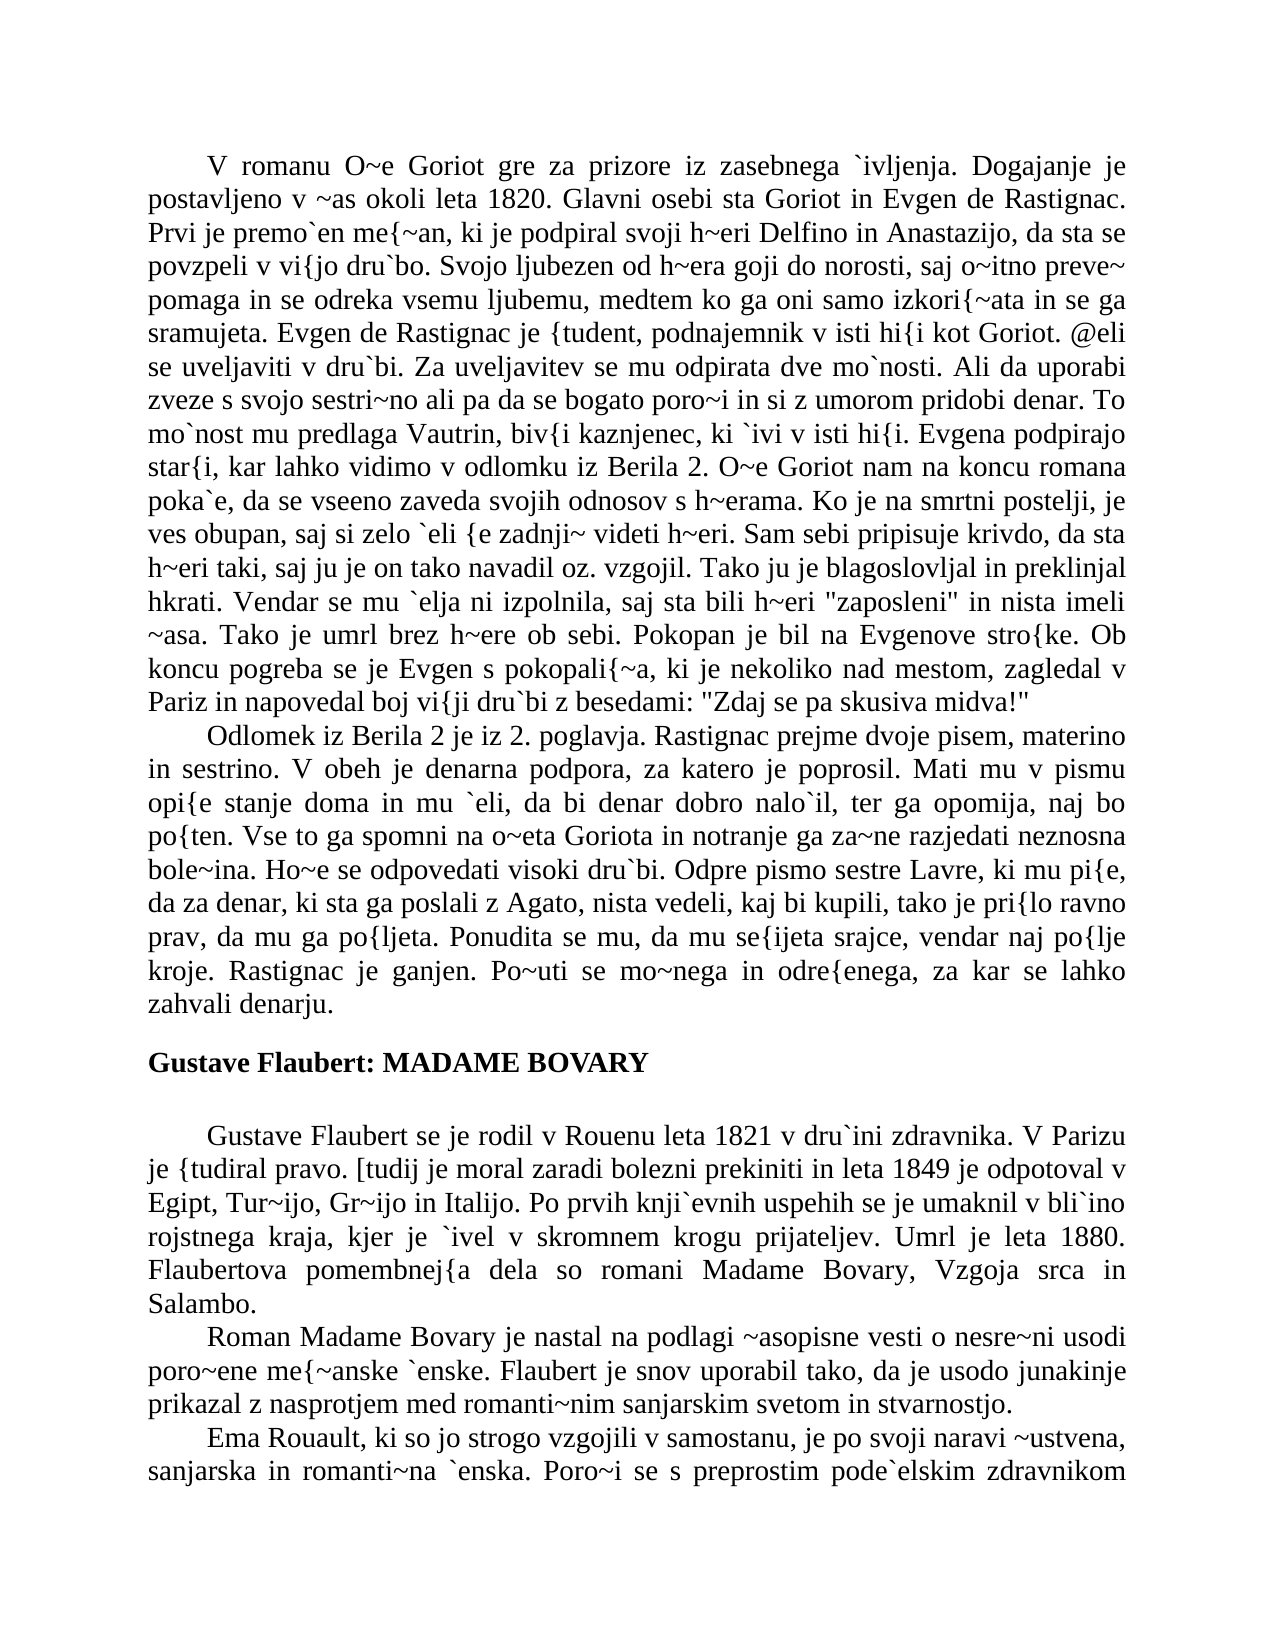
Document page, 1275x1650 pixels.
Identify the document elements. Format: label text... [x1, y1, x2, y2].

text Gustave Flaubert se je rodil v Rouenu leta 1821 v dru`ini zdravnika. V Parizu je {tudiral pravo. [tudij je moral zaradi bolezni prekiniti in leta 1849 je odpotoval v Egipt, Tur~ijo, Gr~ijo in Italijo. Po prvih knji`evnih uspehih se je umaknil v bli`ino rojstnega kraja, kjer je `ivel v skromnem krogu prijateljev. Umrl je leta 1880. Flaubertova pomembnej{a dela so romani Madame Bovary, Vzgoja srca in Salambo. [148, 1118, 1127, 1319]
text Ema Rouault, ki so jo strogo vzgojili v samostanu, je po svoji naravi ~ustvena, sanjarska in romanti~na `enska. Poro~i se s preprostim pode`elskim zdravnikom [148, 1420, 1127, 1487]
text V romanu O~e Goriot gre za prizore iz zasebnega `ivljenja. Dogajanje je postavljeno v ~as okoli leta 1820. Glavni osebi sta Goriot in Evgen de Rastignac. Prvi je premo`en me{~an, ki je podpiral svoji h~eri Delfino in Anastazijo, da sta se povzpeli v vi{jo dru`bo. Svojo ljubezen od h~era goji do norosti, saj o~itno preve~ pomaga in se odreka vsemu ljubemu, medtem ko ga oni samo izkori{~ata in se ga sramujeta. Evgen de Rastignac je {tudent, podnajemnik v isti hi{i kot Goriot. @eli se uveljaviti v dru`bi. Za uveljavitev se mu odpirata dve mo`nosti. Ali da uporabi zveze s svojo sestri~no ali pa da se bogato poro~i in si z umorom pridobi denar. To mo`nost mu predlaga Vautrin, biv{i kaznjenec, ki `ivi v isti hi{i. Evgena podpirajo star{i, kar lahko vidimo v odlomku iz Berila 2. O~e Goriot nam na koncu romana poka`e, da se vseeno zaveda svojih odnosov s h~erama. Ko je na smrtni postelji, je ves obupan, saj si zelo `eli {e zadnji~ videti h~eri. Sam sebi pripisuje krivdo, da sta h~eri taki, saj ju je on tako navadil oz. vzgojil. Tako ju je blagoslovljal in preklinjal hkrati. Vendar se mu `elja ni izpolnila, saj sta bili h~eri "zaposleni" in nista imeli ~asa. Tako je umrl brez h~ere ob sebi. Pokopan je bil na Evgenove stro{ke. Ob koncu pogreba se je Evgen s pokopali{~a, ki je nekoliko nad mestom, zagledal v Pariz in napovedal boj vi{ji dru`bi z besedami: "Zdaj se pa skusiva midva!" [148, 148, 1127, 718]
subtitle Gustave Flaubert: MADAME BOVARY [148, 1045, 1127, 1078]
text Odlomek iz Berila 2 je iz 2. poglavja. Rastignac prejme dvoje pisem, materino in sestrino. V obeh je denarna podpora, za katero je poprosil. Mati mu v pismu opi{e stanje doma in mu `eli, da bi denar dobro nalo`il, ter ga opomija, naj bo po{ten. Vse to ga spomni na o~eta Goriota in notranje ga za~ne razjedati neznosna bole~ina. Ho~e se odpovedati visoki dru`bi. Odpre pismo sestre Lavre, ki mu pi{e, da za denar, ki sta ga poslali z Agato, nista vedeli, kaj bi kupili, tako je pri{lo ravno prav, da mu ga po{ljeta. Ponudita se mu, da mu se{ijeta srajce, vendar naj po{lje kroje. Rastignac je ganjen. Po~uti se mo~nega in odre{enega, za kar se lahko zahvali denarju. [148, 718, 1127, 1020]
text Roman Madame Bovary je nastal na podlagi ~asopisne vesti o nesre~ni usodi poro~ene me{~anske `enske. Flaubert je snov uporabil tako, da je usodo junakinje prikazal z nasprotjem med romanti~nim sanjarskim svetom in stvarnostjo. [148, 1319, 1127, 1420]
